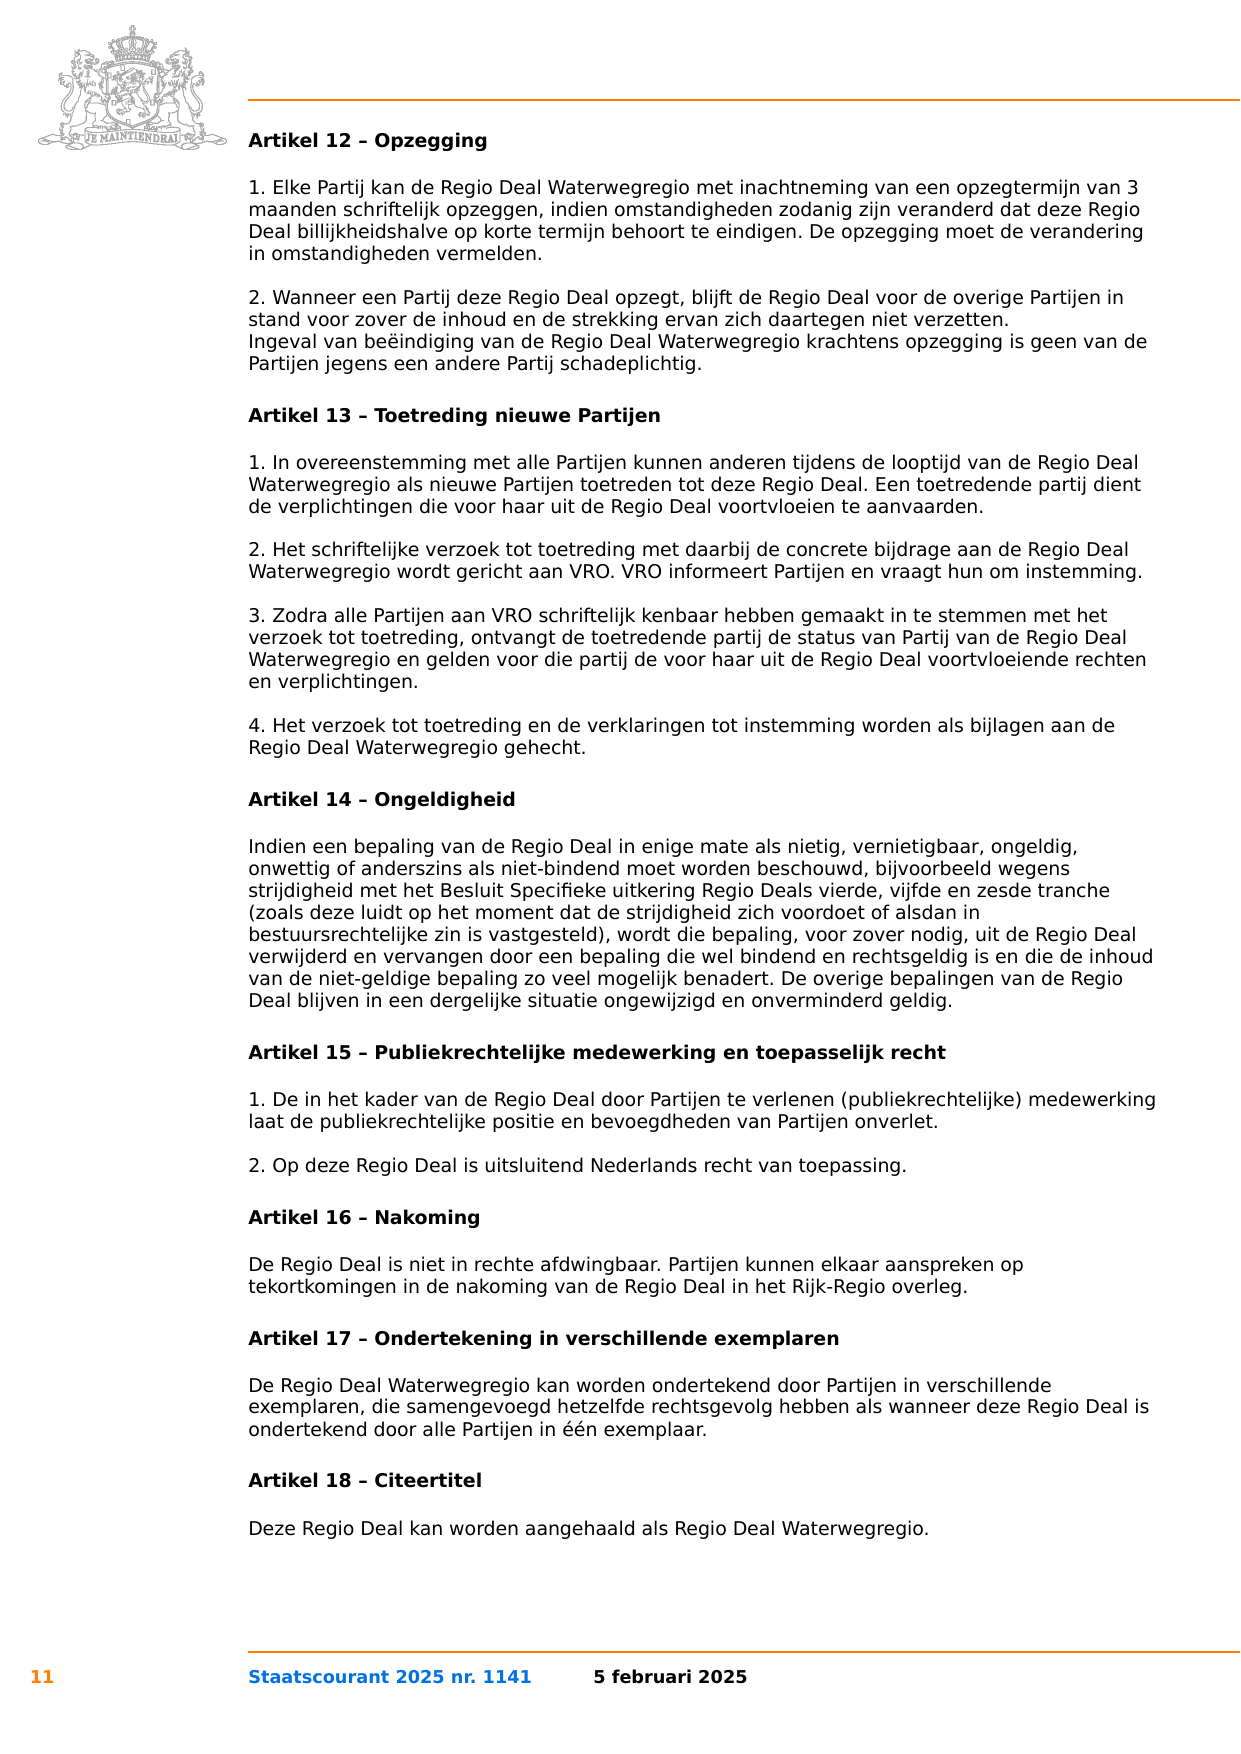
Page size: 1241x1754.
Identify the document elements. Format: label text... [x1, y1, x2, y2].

text Indien een bepaling van de Regio Deal in enige mate als nietig, vernietigbaar, ongeldig, onwettig of anderszins als niet-bindend moet worden beschouwd, bijvoorbeeld wegens strijdigheid met het Besluit Specifieke uitkering Regio Deals vierde, vijfde en zesde tranche (zoals deze luidt op het moment dat de strijdigheid zich voordoet of alsdan in bestuursrechtelijke zin is vastgesteld), wordt die bepaling, voor zover nodig, uit de Regio Deal verwijderd en vervangen door een bepaling die wel bindend en rechtsgeldig is en die de inhoud van de niet-geldige bepaling zo veel mogelijk benadert. De overige bepalingen van de Regio Deal blijven in een dergelijke situatie ongewijzigd en onverminderd geldig. [248, 836, 1163, 1012]
text De Regio Deal is niet in rechte afdwingbaar. Partijen kunnen elkaar aanspreken op tekortkomingen in de nakoming van de Regio Deal in het Rijk-Regio overleg. [248, 1253, 1163, 1297]
text 4. Het verzoek tot toetreding en de verklaringen tot instemming worden als bijlagen aan de Regio Deal Waterwegregio gehecht. [248, 715, 1163, 759]
picture [38, 25, 227, 150]
text Deze Regio Deal kan worden aangehaald als Regio Deal Waterwegregio. [248, 1517, 1163, 1539]
text 2. Het schriftelijke verzoek tot toetreding met daarbij de concrete bijdrage aan de Regio Deal Waterwegregio wordt gericht aan VRO. VRO informeert Partijen en vraagt hun om instemming. [248, 539, 1163, 583]
text 2. Wanneer een Partij deze Regio Deal opzegt, blijft de Regio Deal voor de overige Partijen in stand voor zover de inhoud en de strekking ervan zich daartegen niet verzetten. [248, 287, 1163, 331]
subtitle Artikel 18 – Citeertitel [248, 1470, 1163, 1492]
subtitle Artikel 15 – Publiekrechtelijke medewerking en toepasselijk recht [248, 1042, 1163, 1064]
text 2. Op deze Regio Deal is uitsluitend Nederlands recht van toepassing. [248, 1154, 1163, 1177]
text De Regio Deal Waterwegregio kan worden ondertekend door Partijen in verschillende exemplaren, die samengevoegd hetzelfde rechtsgevolg hebben als wanneer deze Regio Deal is ondertekend door alle Partijen in één exemplaar. [248, 1374, 1163, 1440]
subtitle Artikel 17 – Ondertekening in verschillende exemplaren [248, 1327, 1163, 1349]
text 1. De in het kader van de Regio Deal door Partijen te verlenen (publiekrechtelijke) medewerking laat de publiekrechtelijke positie en bevoegdheden van Partijen onverlet. [248, 1089, 1163, 1133]
text Ingeval van beëindiging van de Regio Deal Waterwegregio krachtens opzegging is geen van de Partijen jegens een andere Partij schadeplichtig. [248, 331, 1163, 374]
subtitle Artikel 12 – Opzegging [248, 130, 1163, 152]
text 1. Elke Partij kan de Regio Deal Waterwegregio met inachtneming van een opzegtermijn van 3 maanden schriftelijk opzeggen, indien omstandigheden zodanig zijn veranderd dat deze Regio Deal billijkheidshalve op korte termijn behoort te eindigen. De opzegging moet de verandering in omstandigheden vermelden. [248, 177, 1163, 265]
subtitle Artikel 16 – Nakoming [248, 1207, 1163, 1228]
text 3. Zodra alle Partijen aan VRO schriftelijk kenbaar hebben gemaakt in te stemmen met het verzoek tot toetreding, ontvangt de toetredende partij de status van Partij van de Regio Deal Waterwegregio en gelden voor die partij de voor haar uit de Regio Deal voortvloeiende rechten en verplichtingen. [248, 605, 1163, 693]
subtitle Artikel 13 – Toetreding nieuwe Partijen [248, 404, 1163, 427]
text 1. In overeenstemming met alle Partijen kunnen anderen tijdens de looptijd van de Regio Deal Waterwegregio als nieuwe Partijen toetreden tot deze Regio Deal. Een toetredende partij dient de verplichtingen die voor haar uit de Regio Deal voortvloeien te aanvaarden. [248, 452, 1163, 517]
subtitle Artikel 14 – Ongeldigheid [248, 789, 1163, 811]
